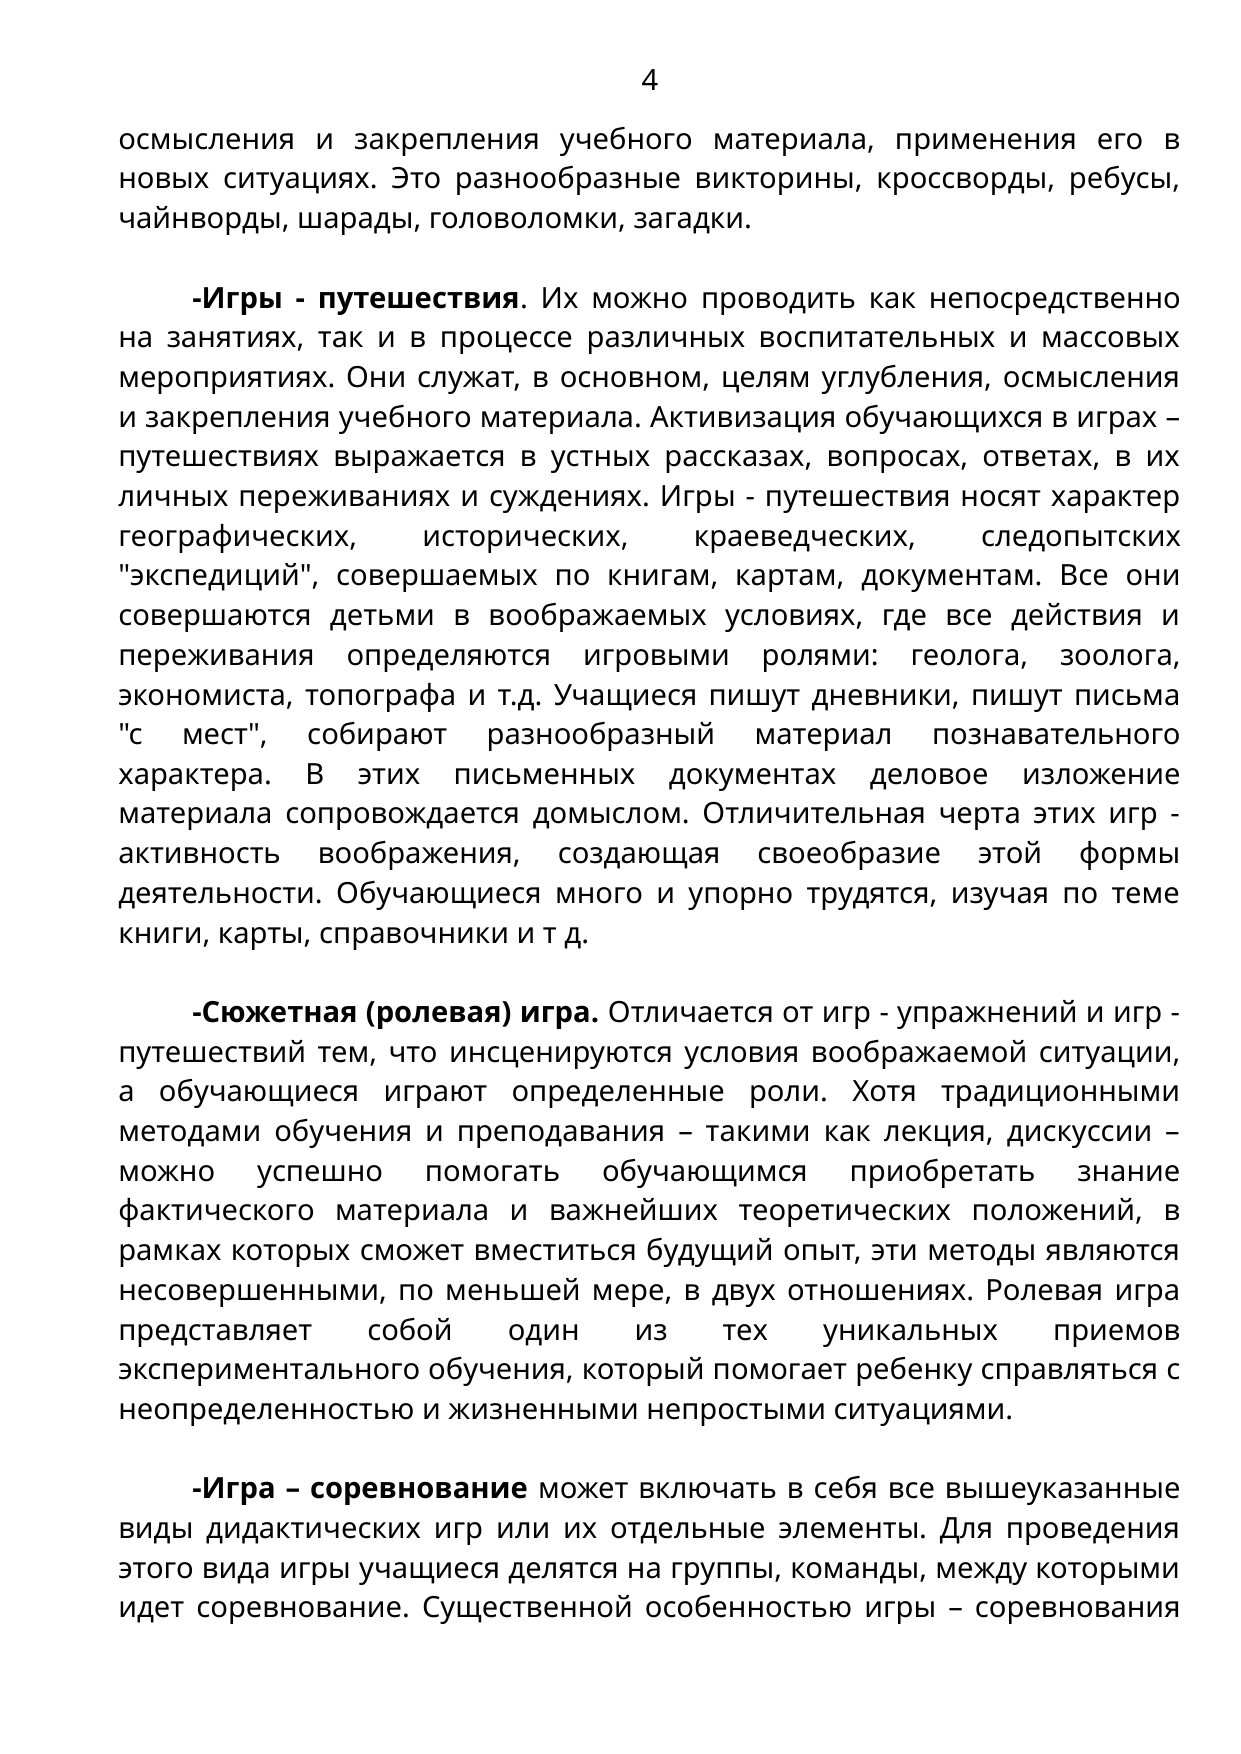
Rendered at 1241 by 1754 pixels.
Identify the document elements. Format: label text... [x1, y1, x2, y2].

text -Игры - путешествия. Их можно проводить как непосредственно на занятиях, так и в процессе различных воспитательных и массовых мероприятиях. Они служат, в основном, целям углубления, осмысления и закрепления учебного материала. Активизация обучающихся в играх – путешествиях выражается в устных рассказах, вопросах, ответах, в их личных переживаниях и суждениях. Игры - путешествия носят характер географических, исторических, краеведческих, следопытских "экспедиций", совершаемых по книгам, картам, документам. Все они совершаются детьми в воображаемых условиях, где все действия и переживания определяются игровыми ролями: геолога, зоолога, экономиста, топографа и т.д. Учащиеся пишут дневники, пишут письма "с мест", собирают разнообразный материал познавательного характера. В этих письменных документах деловое изложение материала сопровождается домыслом. Отличительная черта этих игр - активность воображения, создающая своеобразие этой формы деятельности. Обучающиеся много и упорно трудятся, изучая по теме книги, карты, справочники и т д. [118, 277, 1181, 952]
text -Игра – соревнование может включать в себя все вышеуказанные виды дидактических игр или их отдельные элементы. Для проведения этого вида игры учащиеся делятся на группы, команды, между которыми идет соревнование. Существенной особенностью игры – соревнования [118, 1467, 1181, 1626]
text осмысления и закрепления учебного материала, применения его в новых ситуациях. Это разнообразные викторины, кроссворды, ребусы, чайнворды, шарады, головоломки, загадки. [118, 118, 1181, 237]
text -Сюжетная (ролевая) игра. Отличается от игр - упражнений и игр - путешествий тем, что инсценируются условия воображаемой ситуации, а обучающиеся играют определенные роли. Хотя традиционными методами обучения и преподавания – такими как лекция, дискуссии – можно успешно помогать обучающимся приобретать знание фактического материала и важнейших теоретических положений, в рамках которых сможет вместиться будущий опыт, эти методы являются несовершенными, по меньшей мере, в двух отношениях. Ролевая игра представляет собой один из тех уникальных приемов экспериментального обучения, который помогает ребенку справляться с неопределенностью и жизненными непростыми ситуациями. [118, 991, 1181, 1428]
